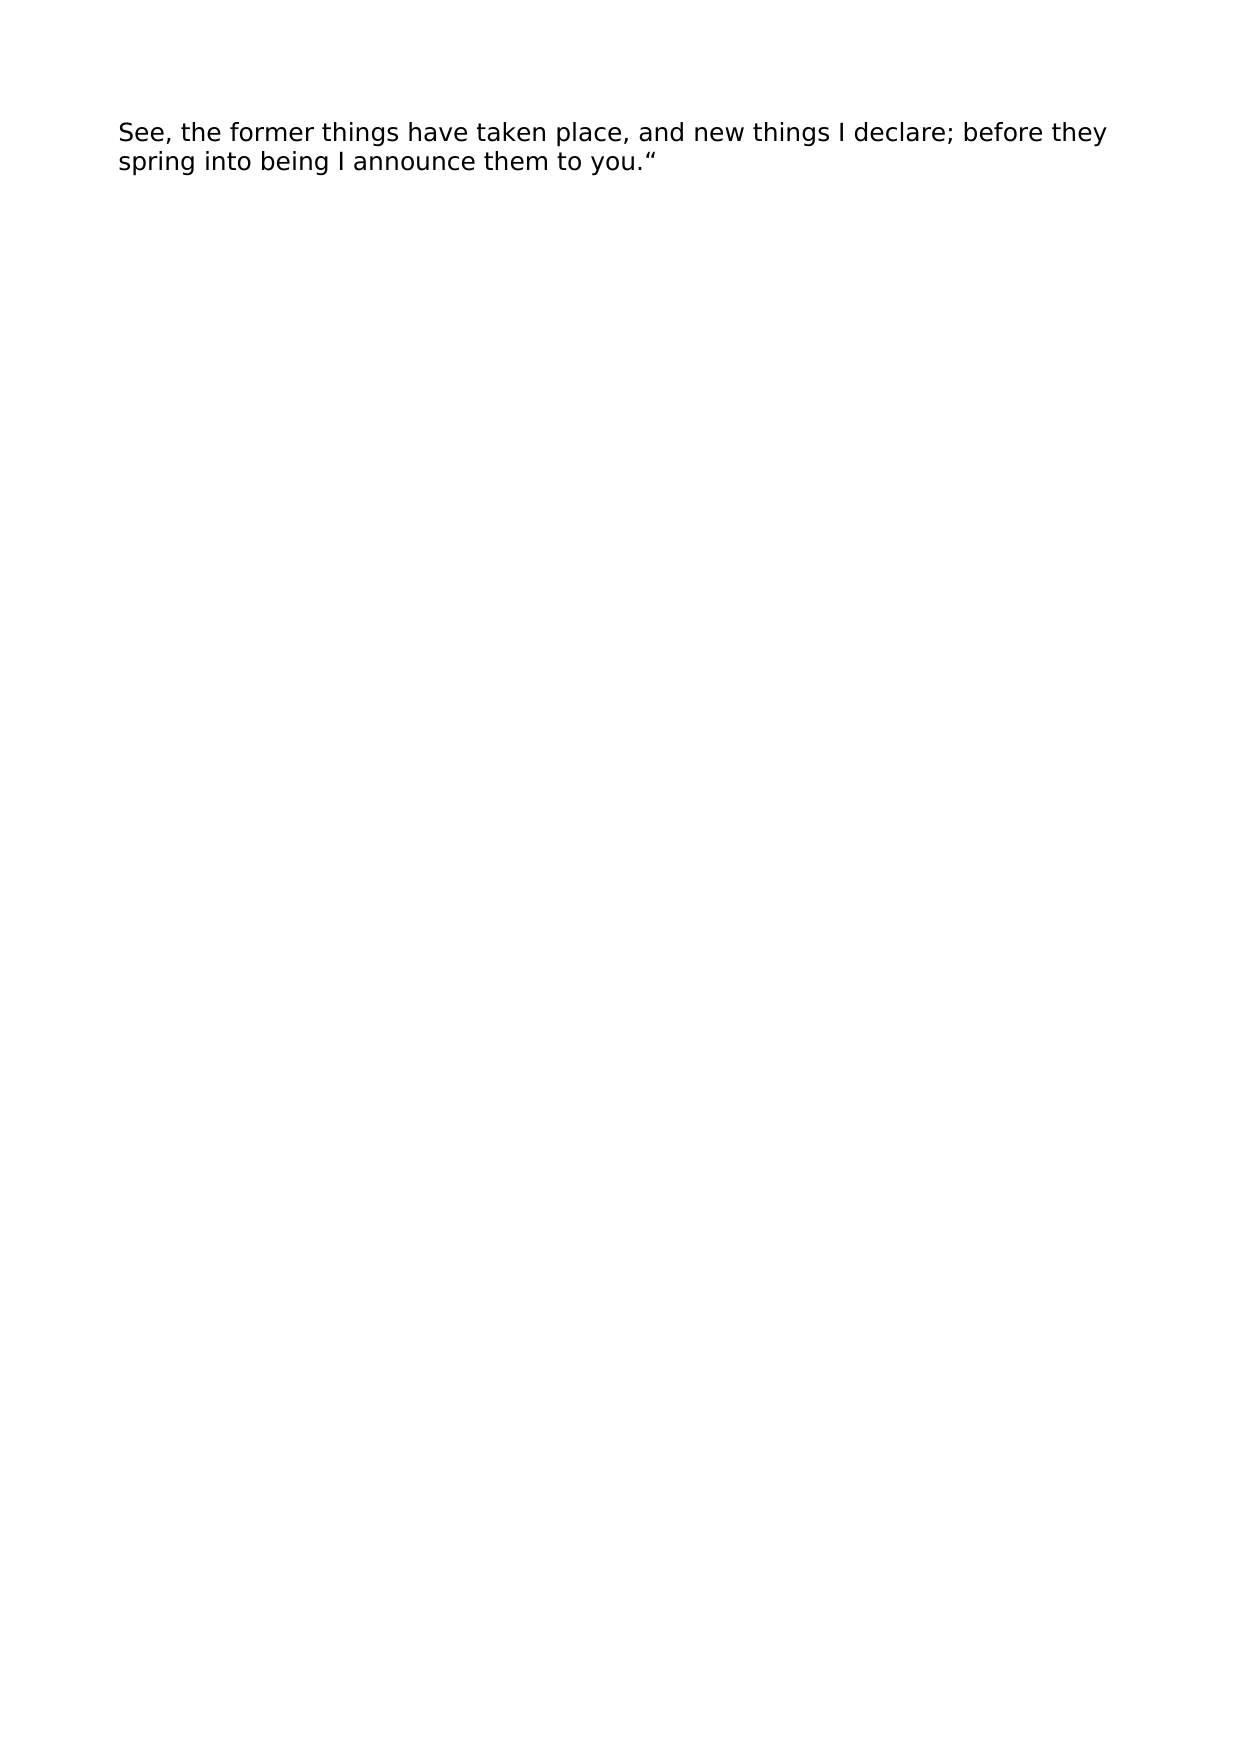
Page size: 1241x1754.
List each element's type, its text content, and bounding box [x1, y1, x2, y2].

text See, the former things have taken place, and new things I declare; before they spring into being I announce them to you.“ [118, 118, 1122, 176]
